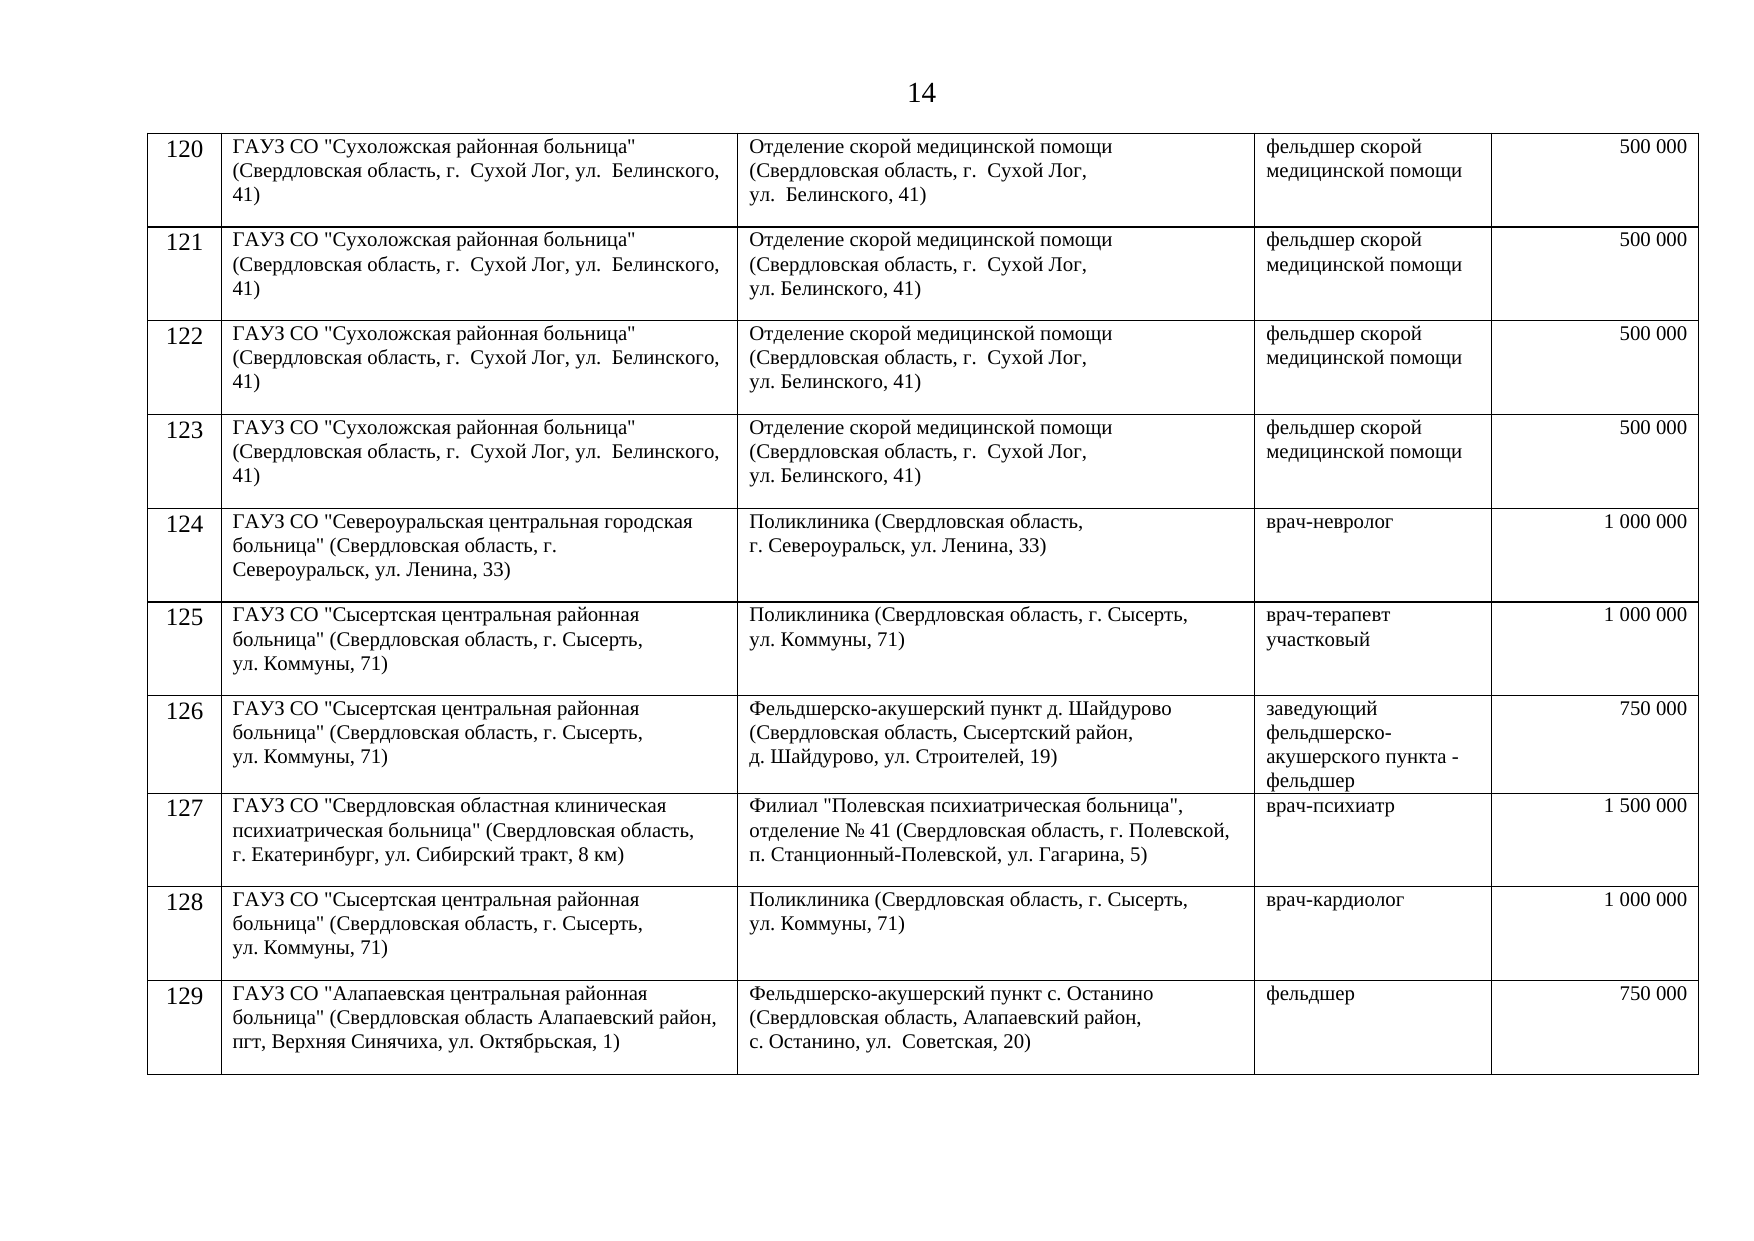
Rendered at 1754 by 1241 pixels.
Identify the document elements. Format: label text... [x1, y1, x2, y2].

table_cell 500 000 [1492, 134, 1698, 226]
table_cell 1 000 000 [1492, 603, 1698, 695]
table_cell 124 [148, 509, 221, 601]
table_cell 125 [148, 603, 221, 695]
table_cell Филиал "Полевская психиатрическая больница", отделение № 41 (Свердловская область, г. Полевской, п. Станционный-Полевской, ул. Гагарина, 5) [738, 794, 1254, 886]
table_cell 1 000 000 [1492, 509, 1698, 601]
table_cell фельдшер скорой медицинской помощи [1255, 415, 1491, 508]
table_cell 1 000 000 [1492, 887, 1698, 980]
table_cell Отделение скорой медицинской помощи (Свердловская область, г. Сухой Лог, ул. Белинского, 41) [738, 228, 1254, 320]
table_cell 127 [148, 794, 221, 886]
table_cell ГАУЗ СО "Сухоложская районная больница" (Свердловская область, г. Сухой Лог, ул. Белинского, 41) [222, 134, 737, 226]
table_cell ГАУЗ СО "Свердловская областная клиническая психиатрическая больница" (Свердловская область, г. Екатеринбург, ул. Сибирский тракт, 8 км) [222, 794, 737, 886]
table_cell фельдшер [1255, 981, 1491, 1074]
table_cell ГАУЗ СО "Сухоложская районная больница" (Свердловская область, г. Сухой Лог, ул. Белинского, 41) [222, 321, 737, 414]
table_cell Поликлиника (Свердловская область, г. Сысерть, ул. Коммуны, 71) [738, 887, 1254, 980]
table_cell 120 [148, 134, 221, 226]
table_cell 121 [148, 228, 221, 320]
table_cell 123 [148, 415, 221, 508]
table_cell 126 [148, 696, 221, 792]
table_cell 500 000 [1492, 415, 1698, 508]
table_cell врач-кардиолог [1255, 887, 1491, 980]
table_cell заведующий фельдшерско-акушерского пункта - фельдшер [1255, 696, 1491, 792]
table_cell ГАУЗ СО "Сысертская центральная районная больница" (Свердловская область, г. Сысерть, ул. Коммуны, 71) [222, 603, 737, 695]
table_cell 500 000 [1492, 321, 1698, 414]
table_cell Поликлиника (Свердловская область, г. Сысерть, ул. Коммуны, 71) [738, 603, 1254, 695]
table_cell ГАУЗ СО "Алапаевская центральная районная больница" (Свердловская область Алапаевский район, пгт, Верхняя Синячиха, ул. Октябрьская, 1) [222, 981, 737, 1074]
table_cell фельдшер скорой медицинской помощи [1255, 134, 1491, 226]
table_cell 500 000 [1492, 228, 1698, 320]
table_cell 128 [148, 887, 221, 980]
table_cell ГАУЗ СО "Сухоложская районная больница" (Свердловская область, г. Сухой Лог, ул. Белинского, 41) [222, 228, 737, 320]
table_cell ГАУЗ СО "Сысертская центральная районная больница" (Свердловская область, г. Сысерть, ул. Коммуны, 71) [222, 696, 737, 792]
table_cell 750 000 [1492, 981, 1698, 1074]
table_cell фельдшер скорой медицинской помощи [1255, 321, 1491, 414]
table_cell ГАУЗ СО "Сысертская центральная районная больница" (Свердловская область, г. Сысерть, ул. Коммуны, 71) [222, 887, 737, 980]
table_cell Поликлиника (Свердловская область, г. Североуральск, ул. Ленина, 33) [738, 509, 1254, 601]
table_cell ГАУЗ СО "Североуральская центральная городская больница" (Свердловская область, г. Североуральск, ул. Ленина, 33) [222, 509, 737, 601]
table_cell 122 [148, 321, 221, 414]
table_cell Отделение скорой медицинской помощи (Свердловская область, г. Сухой Лог, ул. Белинского, 41) [738, 415, 1254, 508]
table_cell фельдшер скорой медицинской помощи [1255, 228, 1491, 320]
table_cell врач-психиатр [1255, 794, 1491, 886]
table_cell 1 500 000 [1492, 794, 1698, 886]
table_cell 129 [148, 981, 221, 1074]
table_cell Отделение скорой медицинской помощи (Свердловская область, г. Сухой Лог, ул. Белинского, 41) [738, 321, 1254, 414]
table_cell Отделение скорой медицинской помощи (Свердловская область, г. Сухой Лог, ул. Белинского, 41) [738, 134, 1254, 226]
table_cell 750 000 [1492, 696, 1698, 792]
table_cell врач-невролог [1255, 509, 1491, 601]
table_cell ГАУЗ СО "Сухоложская районная больница" (Свердловская область, г. Сухой Лог, ул. Белинского, 41) [222, 415, 737, 508]
table_cell Фельдшерско-акушерский пункт с. Останино (Свердловская область, Алапаевский район, c. Останино, ул. Советская, 20) [738, 981, 1254, 1074]
table_cell врач-терапевт участковый [1255, 603, 1491, 695]
table_cell Фельдшерско-акушерский пункт д. Шайдурово (Свердловская область, Сысертский район, д. Шайдурово, ул. Строителей, 19) [738, 696, 1254, 792]
